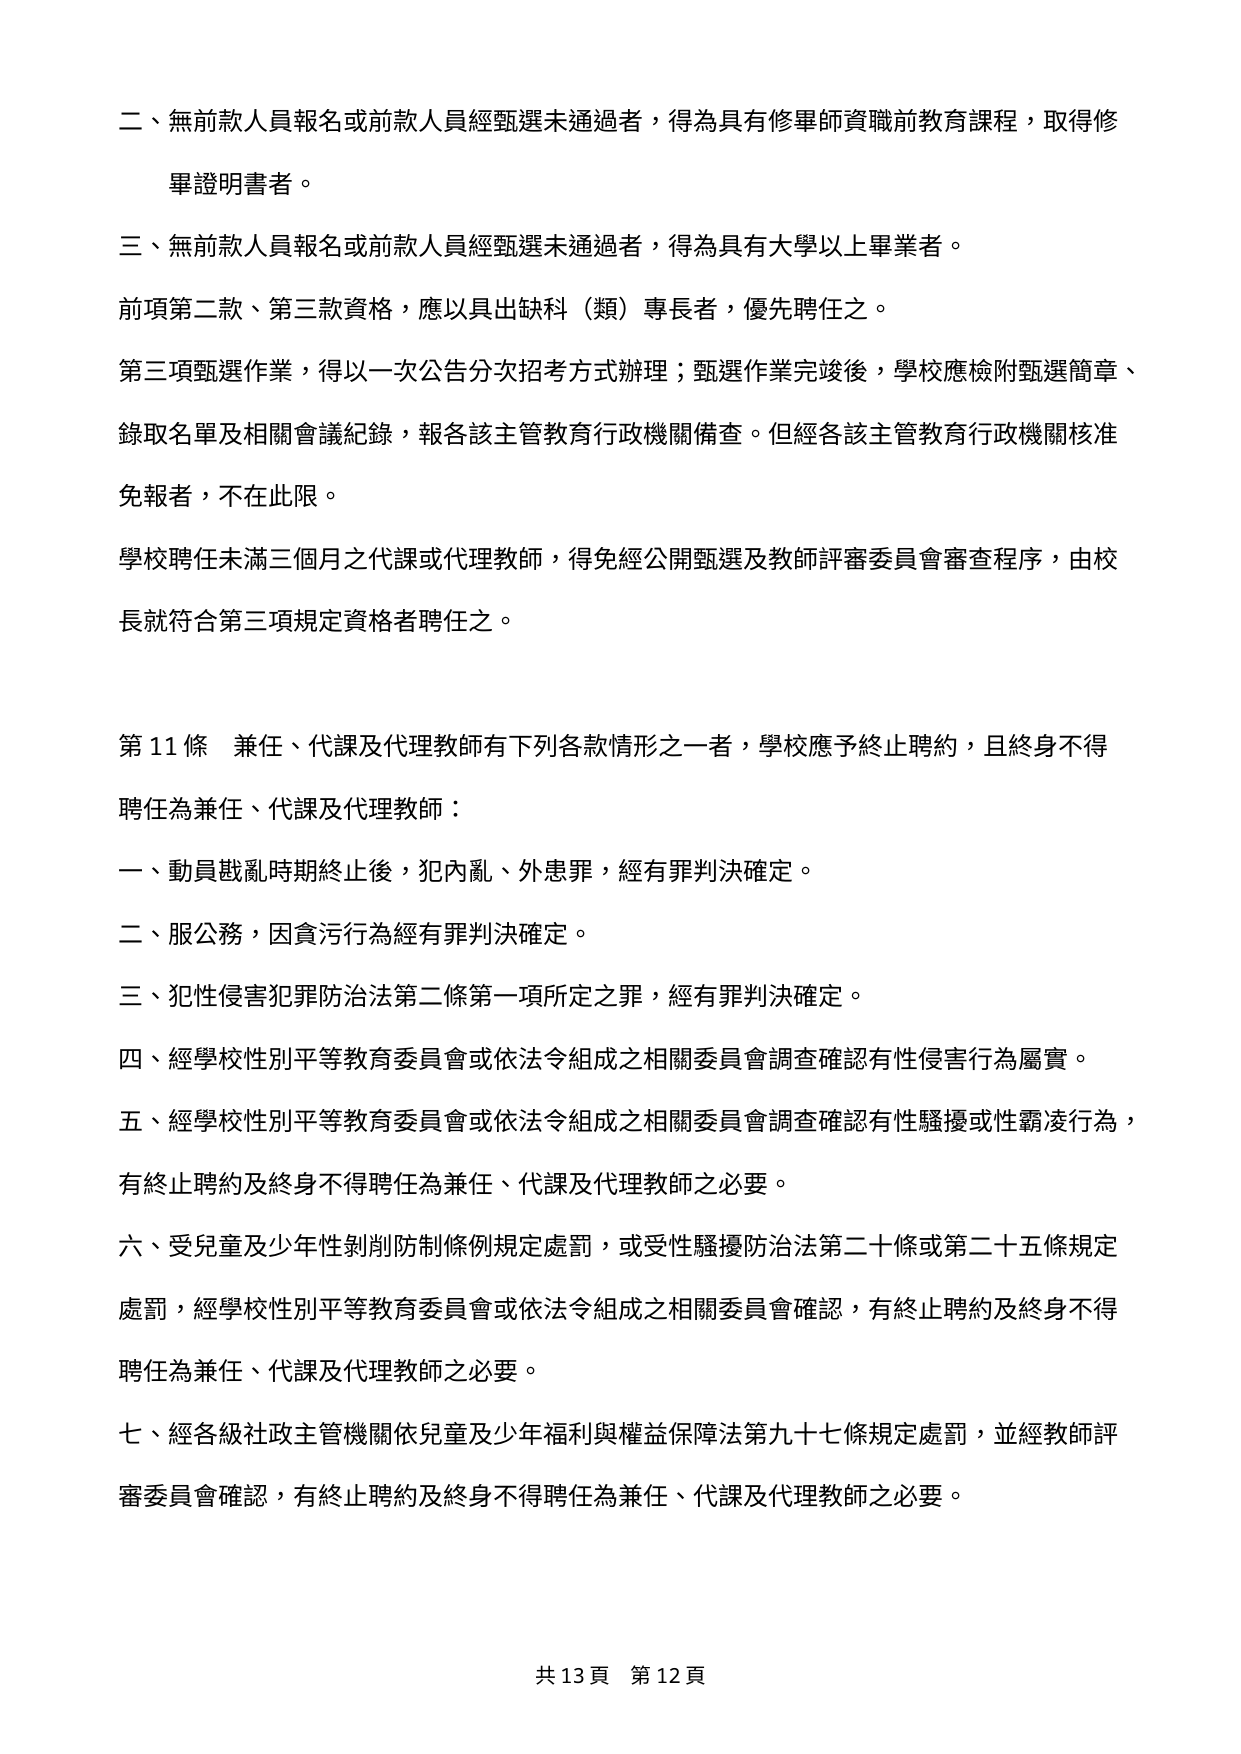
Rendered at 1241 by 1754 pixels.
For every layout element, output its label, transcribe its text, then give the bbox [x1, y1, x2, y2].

text 六、受兒童及少年性剝削防制條例規定處罰，或受性騷擾防治法第二十條或第二十五條規定處罰，經學校性別平等教育委員會或依法令組成之相關委員會確認，有終止聘約及終身不得聘任為兼任、代課及代理教師之必要。 [118, 1203, 1122, 1391]
text 三、犯性侵害犯罪防治法第二條第一項所定之罪，經有罪判決確定。 [118, 953, 1122, 1016]
text 二、服公務，因貪污行為經有罪判決確定。 [118, 891, 1122, 953]
text 第11條 兼任、代課及代理教師有下列各款情形之一者，學校應予終止聘約，且終身不得聘任為兼任、代課及代理教師： [118, 703, 1122, 828]
text 三、無前款人員報名或前款人員經甄選未通過者，得為具有大學以上畢業者。 [118, 203, 1122, 266]
text 七、經各級社政主管機關依兒童及少年福利與權益保障法第九十七條規定處罰，並經教師評審委員會確認，有終止聘約及終身不得聘任為兼任、代課及代理教師之必要。 [118, 1391, 1122, 1516]
text 四、經學校性別平等教育委員會或依法令組成之相關委員會調查確認有性侵害行為屬實。 [118, 1016, 1122, 1078]
text 五、經學校性別平等教育委員會或依法令組成之相關委員會調查確認有性騷擾或性霸凌行為，有終止聘約及終身不得聘任為兼任、代課及代理教師之必要。 [118, 1078, 1122, 1203]
text 學校聘任未滿三個月之代課或代理教師，得免經公開甄選及教師評審委員會審查程序，由校長就符合第三項規定資格者聘任之。 [118, 516, 1122, 641]
text 前項第二款、第三款資格，應以具出缺科（類）專長者，優先聘任之。 [118, 266, 1122, 328]
text 第三項甄選作業，得以一次公告分次招考方式辦理；甄選作業完竣後，學校應檢附甄選簡章、錄取名單及相關會議紀錄，報各該主管教育行政機關備查。但經各該主管教育行政機關核准免報者，不在此限。 [118, 328, 1122, 516]
text 二、無前款人員報名或前款人員經甄選未通過者，得為具有修畢師資職前教育課程，取得修畢證明書者。 [118, 78, 1122, 203]
text 一、動員戡亂時期終止後，犯內亂、外患罪，經有罪判決確定。 [118, 828, 1122, 891]
